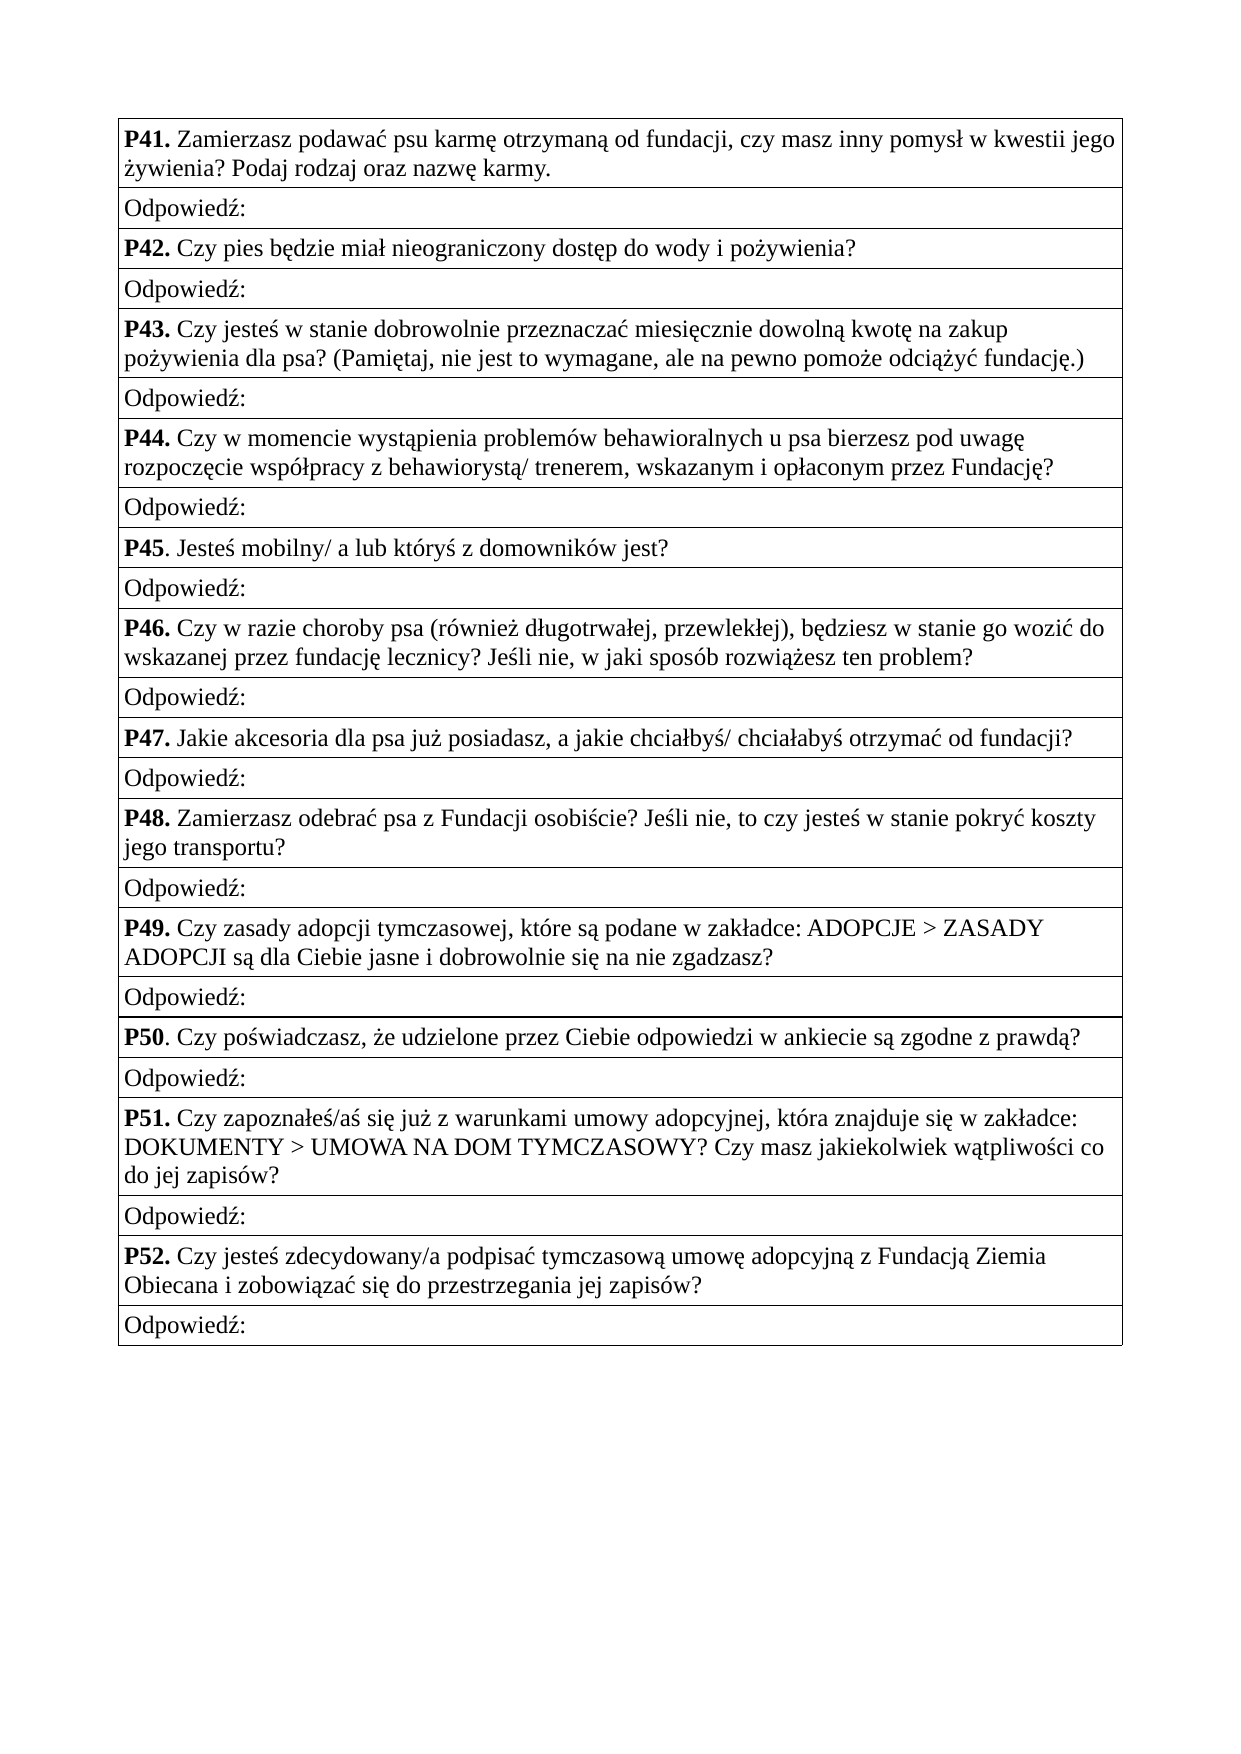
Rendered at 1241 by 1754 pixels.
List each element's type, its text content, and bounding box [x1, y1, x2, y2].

table_cell Odpowiedź: [119, 568, 1122, 608]
table_cell Odpowiedź: [119, 378, 1122, 418]
table_cell Odpowiedź: [119, 1196, 1122, 1235]
table_cell Odpowiedź: [119, 758, 1122, 798]
table_cell Odpowiedź: [119, 868, 1122, 907]
table_header P48. Zamierzasz odebrać psa z Fundacji osobiście? Jeśli nie, to czy jesteś w stanie pokryć koszty jego transportu? [119, 799, 1122, 867]
table_cell Odpowiedź: [119, 188, 1122, 227]
table_header P51. Czy zapoznałeś/aś się już z warunkami umowy adopcyjnej, która znajduje się w zakładce: DOKUMENTY > UMOWA NA DOM TYMCZASOWY? Czy masz jakiekolwiek wątpliwości co do jej zapisów? [119, 1098, 1122, 1195]
table_cell P47. Jakie akcesoria dla psa już posiadasz, a jakie chciałbyś/ chciałabyś otrzymać od fundacji? [119, 718, 1122, 757]
table_cell P46. Czy w razie choroby psa (również długotrwałej, przewlekłej), będziesz w stanie go wozić do wskazanej przez fundację lecznicy? Jeśli nie, w jaki sposób rozwiążesz ten problem? [119, 609, 1122, 677]
table_cell Odpowiedź: [119, 678, 1122, 717]
table_cell P44. Czy w momencie wystąpienia problemów behawioralnych u psa bierzesz pod uwagę rozpoczęcie współpracy z behawiorystą/ trenerem, wskazanym i opłaconym przez Fundację? [119, 419, 1122, 487]
table_cell Odpowiedź: [119, 1306, 1122, 1345]
table_cell Odpowiedź: [119, 1058, 1122, 1097]
table_cell P52. Czy jesteś zdecydowany/a podpisać tymczasową umowę adopcyjną z Fundacją Ziemia Obiecana i zobowiązać się do przestrzegania jej zapisów? [119, 1236, 1122, 1304]
table_cell P45. Jesteś mobilny/ a lub któryś z domowników jest? [119, 528, 1122, 567]
table_header P50. Czy poświadczasz, że udzielone przez Ciebie odpowiedzi w ankiecie są zgodne z prawdą? [119, 1018, 1122, 1057]
table_cell Odpowiedź: [119, 977, 1122, 1016]
table_cell P49. Czy zasady adopcji tymczasowej, które są podane w zakładce: ADOPCJE > ZASADY ADOPCJI są dla Ciebie jasne i dobrowolnie się na nie zgadzasz? [119, 908, 1122, 976]
table_cell P42. Czy pies będzie miał nieograniczony dostęp do wody i pożywienia? [119, 229, 1122, 268]
table_cell P43. Czy jesteś w stanie dobrowolnie przeznaczać miesięcznie dowolną kwotę na zakup pożywienia dla psa? (Pamiętaj, nie jest to wymagane, ale na pewno pomoże odciążyć fundację.) [119, 309, 1122, 377]
table_cell P41. Zamierzasz podawać psu karmę otrzymaną od fundacji, czy masz inny pomysł w kwestii jego żywienia? Podaj rodzaj oraz nazwę karmy. [119, 119, 1122, 187]
table_cell Odpowiedź: [119, 488, 1122, 527]
table_header Odpowiedź: [119, 269, 1122, 308]
